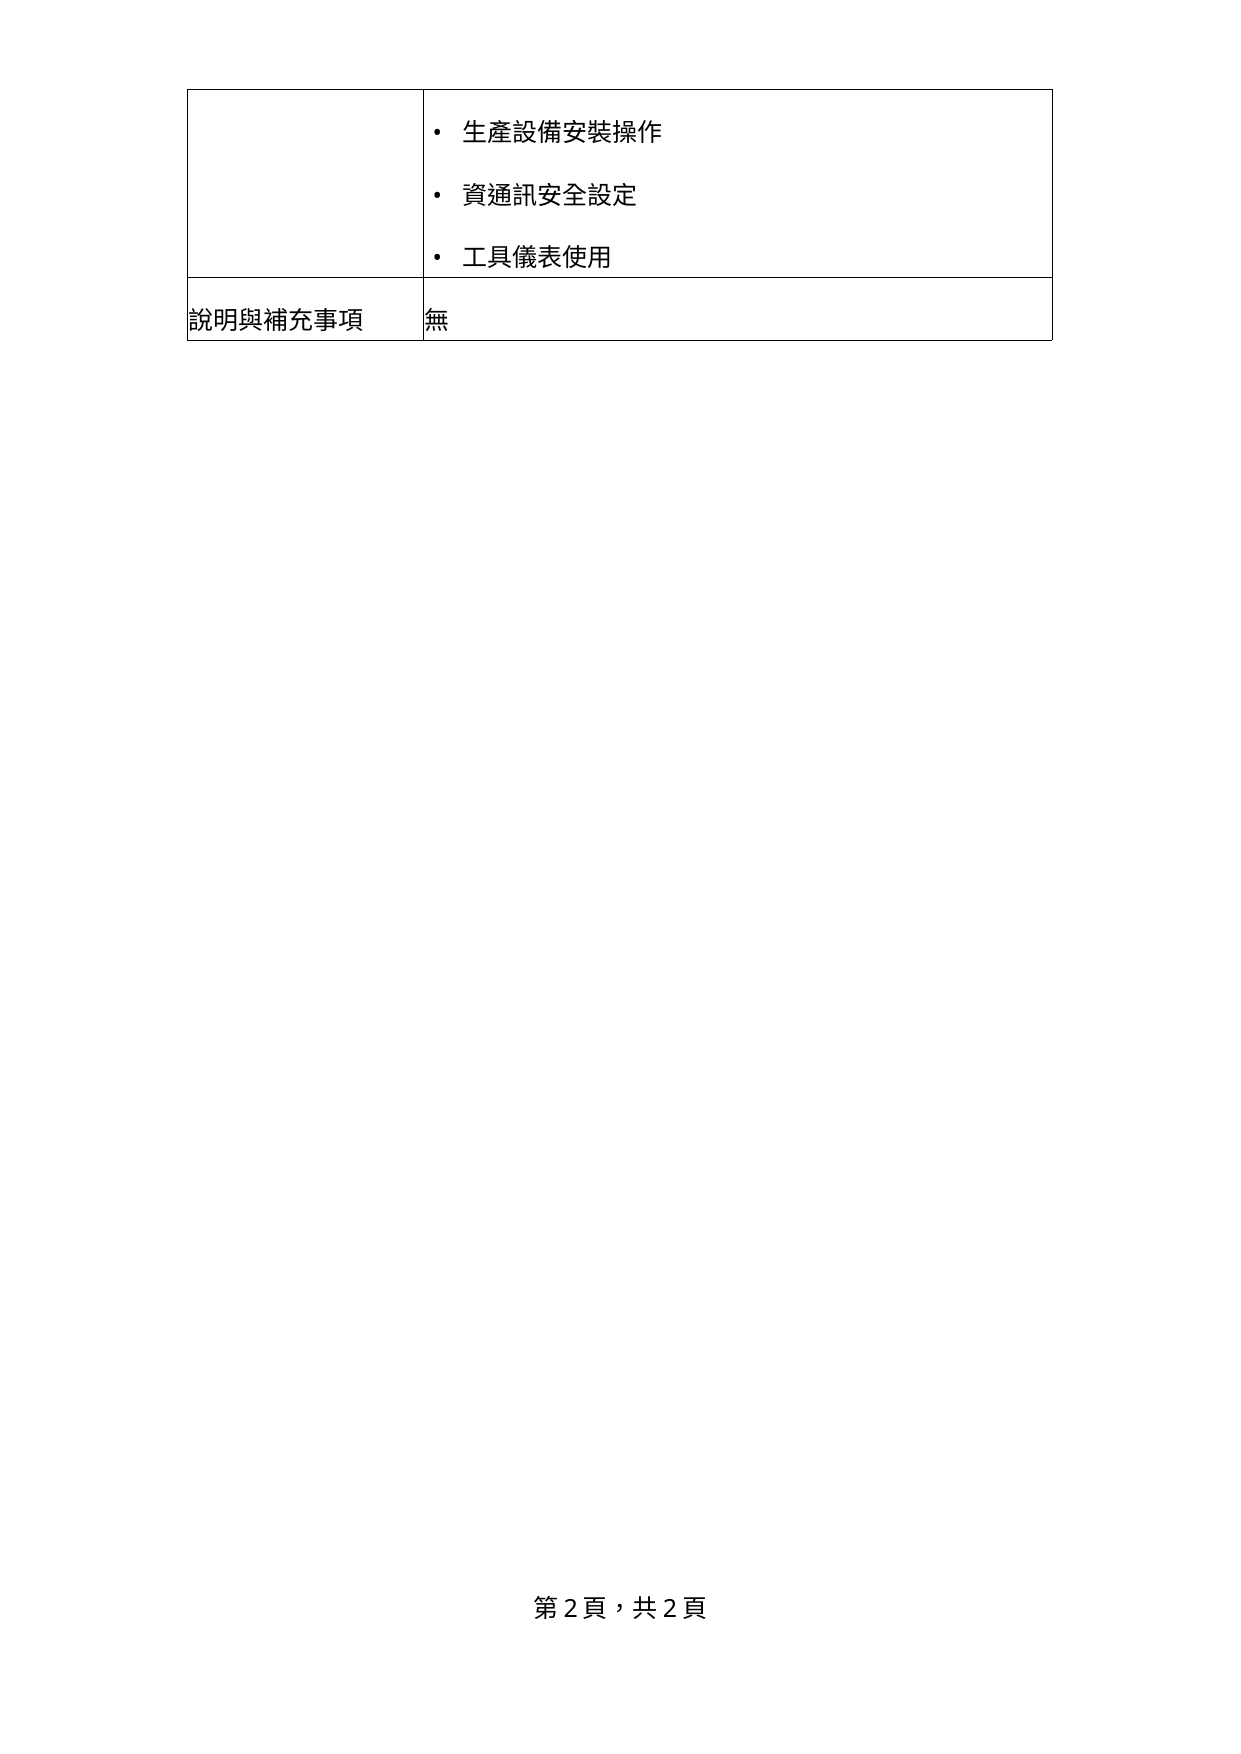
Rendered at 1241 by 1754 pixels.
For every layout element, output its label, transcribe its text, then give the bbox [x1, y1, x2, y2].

table_cell 無 [424, 278, 1052, 340]
table_cell [188, 90, 423, 277]
table_cell 資通訊網路設備操作 溝通協調能力 安全標示設置 安裝、操作與測試 生產設備安裝操作 資通訊安全設定 工具儀表使用 [424, 90, 1052, 277]
table_cell 說明與補充事項 [188, 278, 423, 340]
